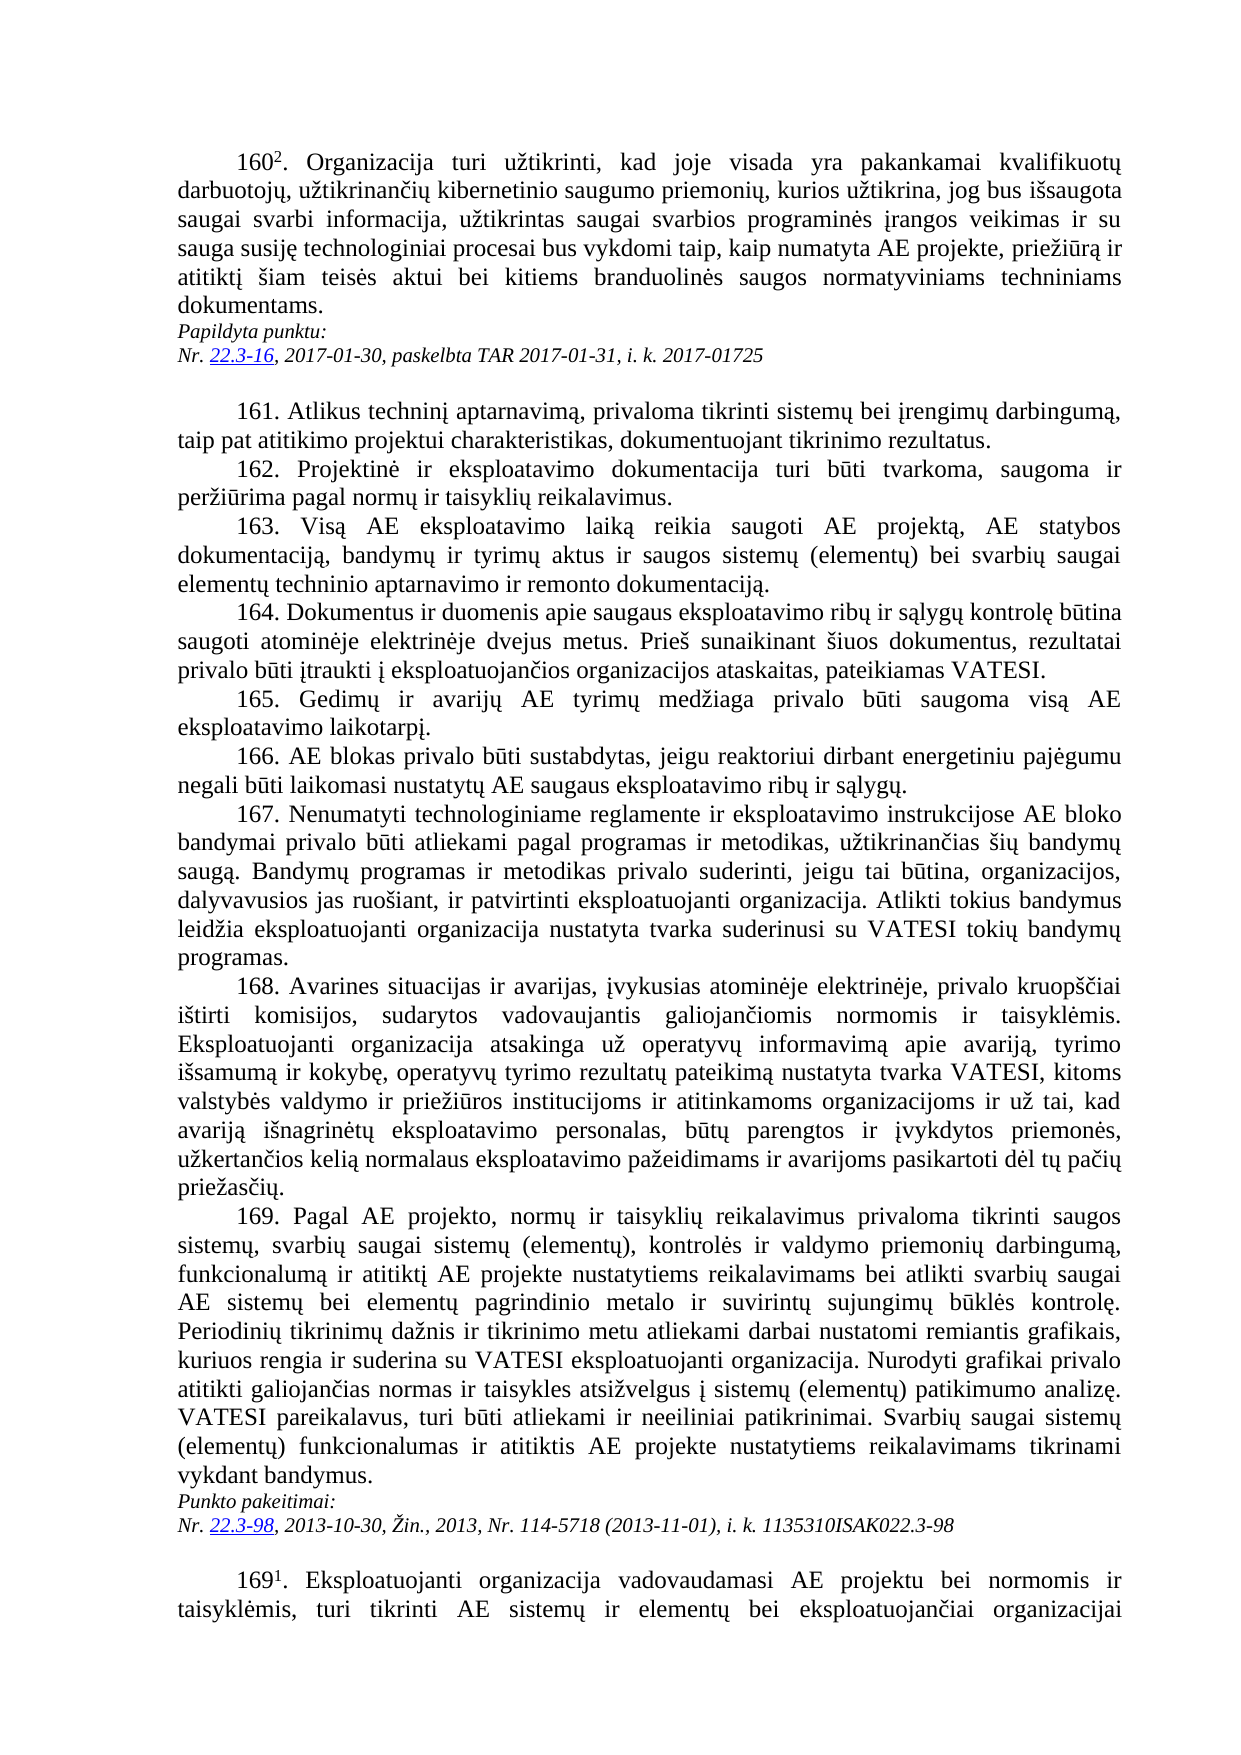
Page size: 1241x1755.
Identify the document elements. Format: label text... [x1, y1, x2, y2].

text 163. Visą AE eksploatavimo laiką reikia saugoti AE projektą, AE statybos dokumentaciją, bandymų ir tyrimų aktus ir saugos sistemų (elementų) bei svarbių saugai elementų techninio aptarnavimo ir remonto dokumentaciją. [177, 511, 1122, 597]
text 1691. Eksploatuojanti organizacija vadovaudamasi AE projektu bei normomis ir taisyklėmis, turi tikrinti AE sistemų ir elementų bei eksploatuojančiai organizacijai [177, 1566, 1122, 1623]
text 1602. Organizacija turi užtikrinti, kad joje visada yra pakankamai kvalifikuotų darbuotojų, užtikrinančių kibernetinio saugumo priemonių, kurios užtikrina, jog bus išsaugota saugai svarbi informacija, užtikrintas saugai svarbios programinės įrangos veikimas ir su sauga susiję technologiniai procesai bus vykdomi taip, kaip numatyta AE projekte, priežiūrą ir atitiktį šiam teisės aktui bei kitiems branduolinės saugos normatyviniams techniniams dokumentams. [177, 147, 1122, 319]
text Punkto pakeitimai: [177, 1489, 1122, 1513]
text 169. Pagal AE projekto, normų ir taisyklių reikalavimus privaloma tikrinti saugos sistemų, svarbių saugai sistemų (elementų), kontrolės ir valdymo priemonių darbingumą, funkcionalumą ir atitiktį AE projekte nustatytiems reikalavimams bei atlikti svarbių saugai AE sistemų bei elementų pagrindinio metalo ir suvirintų sujungimų būklės kontrolę. Periodinių tikrinimų dažnis ir tikrinimo metu atliekami darbai nustatomi remiantis grafikais, kuriuos rengia ir suderina su VATESI eksploatuojanti organizacija. Nurodyti grafikai privalo atitikti galiojančias normas ir taisykles atsižvelgus į sistemų (elementų) patikimumo analizę. VATESI pareikalavus, turi būti atliekami ir neeiliniai patikrinimai. Svarbių saugai sistemų (elementų) funkcionalumas ir atitiktis AE projekte nustatytiems reikalavimams tikrinami vykdant bandymus. [177, 1201, 1122, 1489]
text 164. Dokumentus ir duomenis apie saugaus eksploatavimo ribų ir sąlygų kontrolę būtina saugoti atominėje elektrinėje dvejus metus. Prieš sunaikinant šiuos dokumentus, rezultatai privalo būti įtraukti į eksploatuojančios organizacijos ataskaitas, pateikiamas VATESI. [177, 597, 1122, 684]
text 167. Nenumatyti technologiniame reglamente ir eksploatavimo instrukcijose AE bloko bandymai privalo būti atliekami pagal programas ir metodikas, užtikrinančias šių bandymų saugą. Bandymų programas ir metodikas privalo suderinti, jeigu tai būtina, organizacijos, dalyvavusios jas ruošiant, ir patvirtinti eksploatuojanti organizacija. Atlikti tokius bandymus leidžia eksploatuojanti organizacija nustatyta tvarka suderinusi su VATESI tokių bandymų programas. [177, 799, 1122, 971]
text 162. Projektinė ir eksploatavimo dokumentacija turi būti tvarkoma, saugoma ir peržiūrima pagal normų ir taisyklių reikalavimus. [177, 454, 1122, 511]
text 161. Atlikus techninį aptarnavimą, privaloma tikrinti sistemų bei įrengimų darbingumą, taip pat atitikimo projektui charakteristikas, dokumentuojant tikrinimo rezultatus. [177, 396, 1122, 454]
text 168. Avarines situacijas ir avarijas, įvykusias atominėje elektrinėje, privalo kruopščiai ištirti komisijos, sudarytos vadovaujantis galiojančiomis normomis ir taisyklėmis. Eksploatuojanti organizacija atsakinga už operatyvų informavimą apie avariją, tyrimo išsamumą ir kokybę, operatyvų tyrimo rezultatų pateikimą nustatyta tvarka VATESI, kitoms valstybės valdymo ir priežiūros institucijoms ir atitinkamoms organizacijoms ir už tai, kad avariją išnagrinėtų eksploatavimo personalas, būtų parengtos ir įvykdytos priemonės, užkertančios kelią normalaus eksploatavimo pažeidimams ir avarijoms pasikartoti dėl tų pačių priežasčių. [177, 971, 1122, 1201]
text Nr. 22.3-98, 2013-10-30, Žin., 2013, Nr. 114-5718 (2013-11-01), i. k. 1135310ISAK022.3-98 [177, 1513, 1122, 1537]
text Papildyta punktu: [177, 319, 1122, 343]
text Nr. 22.3-16, 2017-01-30, paskelbta TAR 2017-01-31, i. k. 2017-01725 [177, 343, 1122, 367]
text 165. Gedimų ir avarijų AE tyrimų medžiaga privalo būti saugoma visą AE eksploatavimo laikotarpį. [177, 684, 1122, 741]
text 166. AE blokas privalo būti sustabdytas, jeigu reaktoriui dirbant energetiniu pajėgumu negali būti laikomasi nustatytų AE saugaus eksploatavimo ribų ir sąlygų. [177, 741, 1122, 799]
